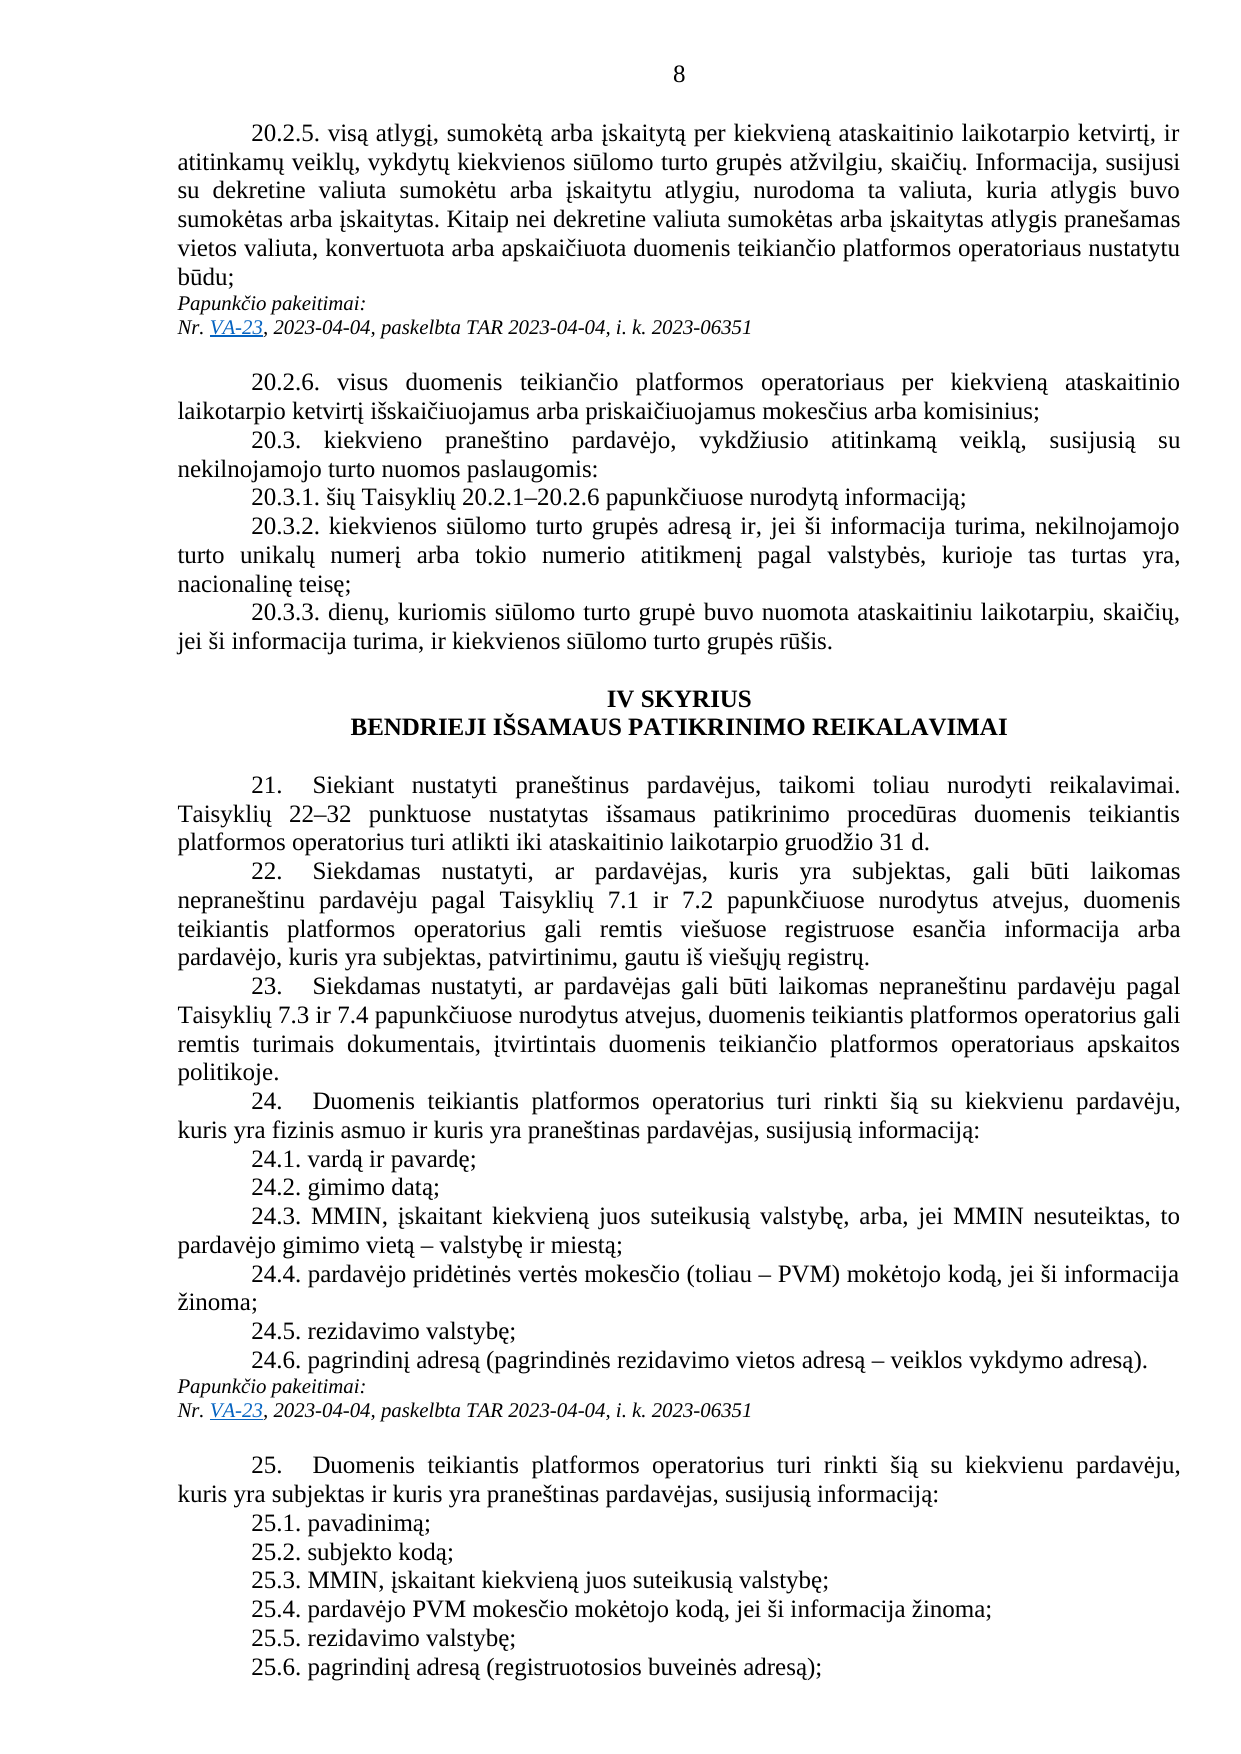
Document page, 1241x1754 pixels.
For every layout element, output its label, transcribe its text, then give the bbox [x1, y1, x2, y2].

text 24.4. pardavėjo pridėtinės vertės mokesčio (toliau – PVM) mokėtojo kodą, jei ši informacija žinoma; [177, 1259, 1181, 1316]
text Papunkčio pakeitimai: [177, 1374, 1181, 1398]
text 25.3. MMIN, įskaitant kiekvieną juos suteikusią valstybę; [177, 1566, 1181, 1594]
text 22. Siekdamas nustatyti, ar pardavėjas, kuris yra subjektas, gali būti laikomas nepraneštinu pardavėju pagal Taisyklių 7.1 ir 7.2 papunkčiuose nurodytus atvejus, duomenis teikiantis platformos operatorius gali remtis viešuose registruose esančia informacija arba pardavėjo, kuris yra subjektas, patvirtinimu, gautu iš viešųjų registrų. [177, 856, 1181, 971]
text 20.3.2. kiekvienos siūlomo turto grupės adresą ir, jei ši informacija turima, nekilnojamojo turto unikalų numerį arba tokio numerio atitikmenį pagal valstybės, kurioje tas turtas yra, nacionalinę teisę; [177, 511, 1181, 597]
text 20.2.5. visą atlygį, sumokėtą arba įskaitytą per kiekvieną ataskaitinio laikotarpio ketvirtį, ir atitinkamų veiklų, vykdytų kiekvienos siūlomo turto grupės atžvilgiu, skaičių. Informacija, susijusi su dekretine valiuta sumokėtu arba įskaitytu atlygiu, nurodoma ta valiuta, kuria atlygis buvo sumokėtas arba įskaitytas. Kitaip nei dekretine valiuta sumokėtas arba įskaitytas atlygis pranešamas vietos valiuta, konvertuota arba apskaičiuota duomenis teikiančio platformos operatoriaus nustatytu būdu; [177, 118, 1181, 291]
text 25.1. pavadinimą; [177, 1508, 1181, 1537]
text 20.2.6. visus duomenis teikiančio platformos operatoriaus per kiekvieną ataskaitinio laikotarpio ketvirtį išskaičiuojamus arba priskaičiuojamus mokesčius arba komisinius; [177, 367, 1181, 425]
text 24.3. MMIN, įskaitant kiekvieną juos suteikusią valstybę, arba, jei MMIN nesuteiktas, to pardavėjo gimimo vietą – valstybę ir miestą; [177, 1201, 1181, 1259]
text 20.3.3. dienų, kuriomis siūlomo turto grupė buvo nuomota ataskaitiniu laikotarpiu, skaičių, jei ši informacija turima, ir kiekvienos siūlomo turto grupės rūšis. [177, 597, 1181, 655]
text Nr. VA-23, 2023-04-04, paskelbta TAR 2023-04-04, i. k. 2023-06351 [177, 1398, 1181, 1422]
text 25.5. rezidavimo valstybę; [177, 1623, 1181, 1652]
text Nr. VA-23, 2023-04-04, paskelbta TAR 2023-04-04, i. k. 2023-06351 [177, 315, 1181, 339]
text 25.6. pagrindinį adresą (registruotosios buveinės adresą); [177, 1652, 1181, 1681]
text IV SKYRIUS [177, 684, 1181, 712]
text 25.2. subjekto kodą; [177, 1537, 1181, 1566]
text Papunkčio pakeitimai: [177, 291, 1181, 315]
text 20.3.1. šių Taisyklių 20.2.1–20.2.6 papunkčiuose nurodytą informaciją; [251, 482, 1181, 511]
text 24.5. rezidavimo valstybę; [177, 1316, 1181, 1345]
text 23. Siekdamas nustatyti, ar pardavėjas gali būti laikomas nepraneštinu pardavėju pagal Taisyklių 7.3 ir 7.4 papunkčiuose nurodytus atvejus, duomenis teikiantis platformos operatorius gali remtis turimais dokumentais, įtvirtintais duomenis teikiančio platformos operatoriaus apskaitos politikoje. [177, 971, 1181, 1086]
text 24.6. pagrindinį adresą (pagrindinės rezidavimo vietos adresą – veiklos vykdymo adresą). [177, 1345, 1181, 1374]
text 21. Siekiant nustatyti praneštinus pardavėjus, taikomi toliau nurodyti reikalavimai. Taisyklių 22–32 punktuose nustatytas išsamaus patikrinimo procedūras duomenis teikiantis platformos operatorius turi atlikti iki ataskaitinio laikotarpio gruodžio 31 d. [177, 770, 1181, 856]
text BENDRIEJI IŠSAMAUS PATIKRINIMO REIKALAVIMAI [177, 712, 1181, 741]
text 24. Duomenis teikiantis platformos operatorius turi rinkti šią su kiekvienu pardavėju, kuris yra fizinis asmuo ir kuris yra praneštinas pardavėjas, susijusią informaciją: [177, 1086, 1181, 1144]
text 20.3. kiekvieno praneštino pardavėjo, vykdžiusio atitinkamą veiklą, susijusią su nekilnojamojo turto nuomos paslaugomis: [177, 425, 1181, 482]
text 24.2. gimimo datą; [177, 1172, 1181, 1201]
text 24.1. vardą ir pavardę; [177, 1144, 1181, 1172]
text 25.4. pardavėjo PVM mokesčio mokėtojo kodą, jei ši informacija žinoma; [177, 1594, 1181, 1623]
text 25. Duomenis teikiantis platformos operatorius turi rinkti šią su kiekvienu pardavėju, kuris yra subjektas ir kuris yra praneštinas pardavėjas, susijusią informaciją: [177, 1451, 1181, 1508]
